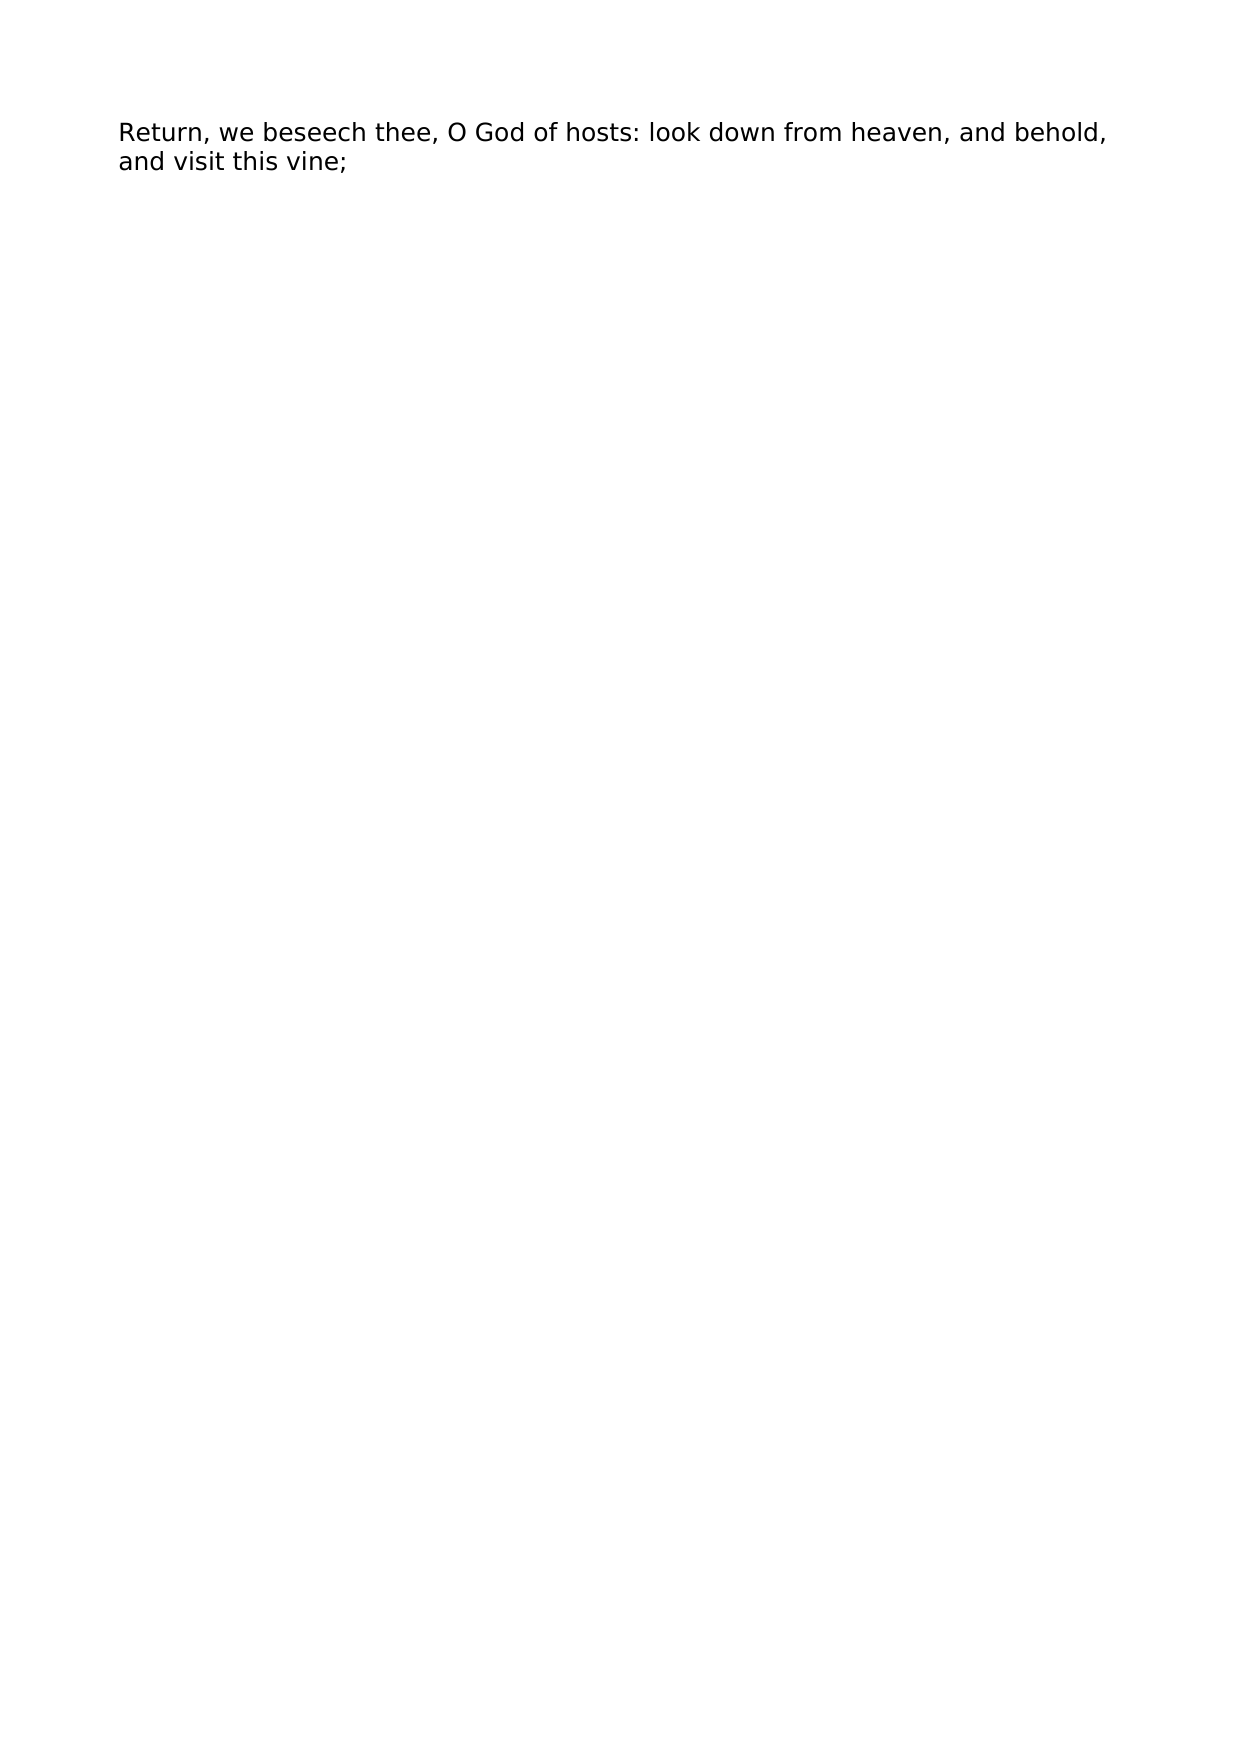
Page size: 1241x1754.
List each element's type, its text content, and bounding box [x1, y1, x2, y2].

text Return, we beseech thee, O God of hosts: look down from heaven, and behold, and visit this vine; [118, 118, 1122, 176]
